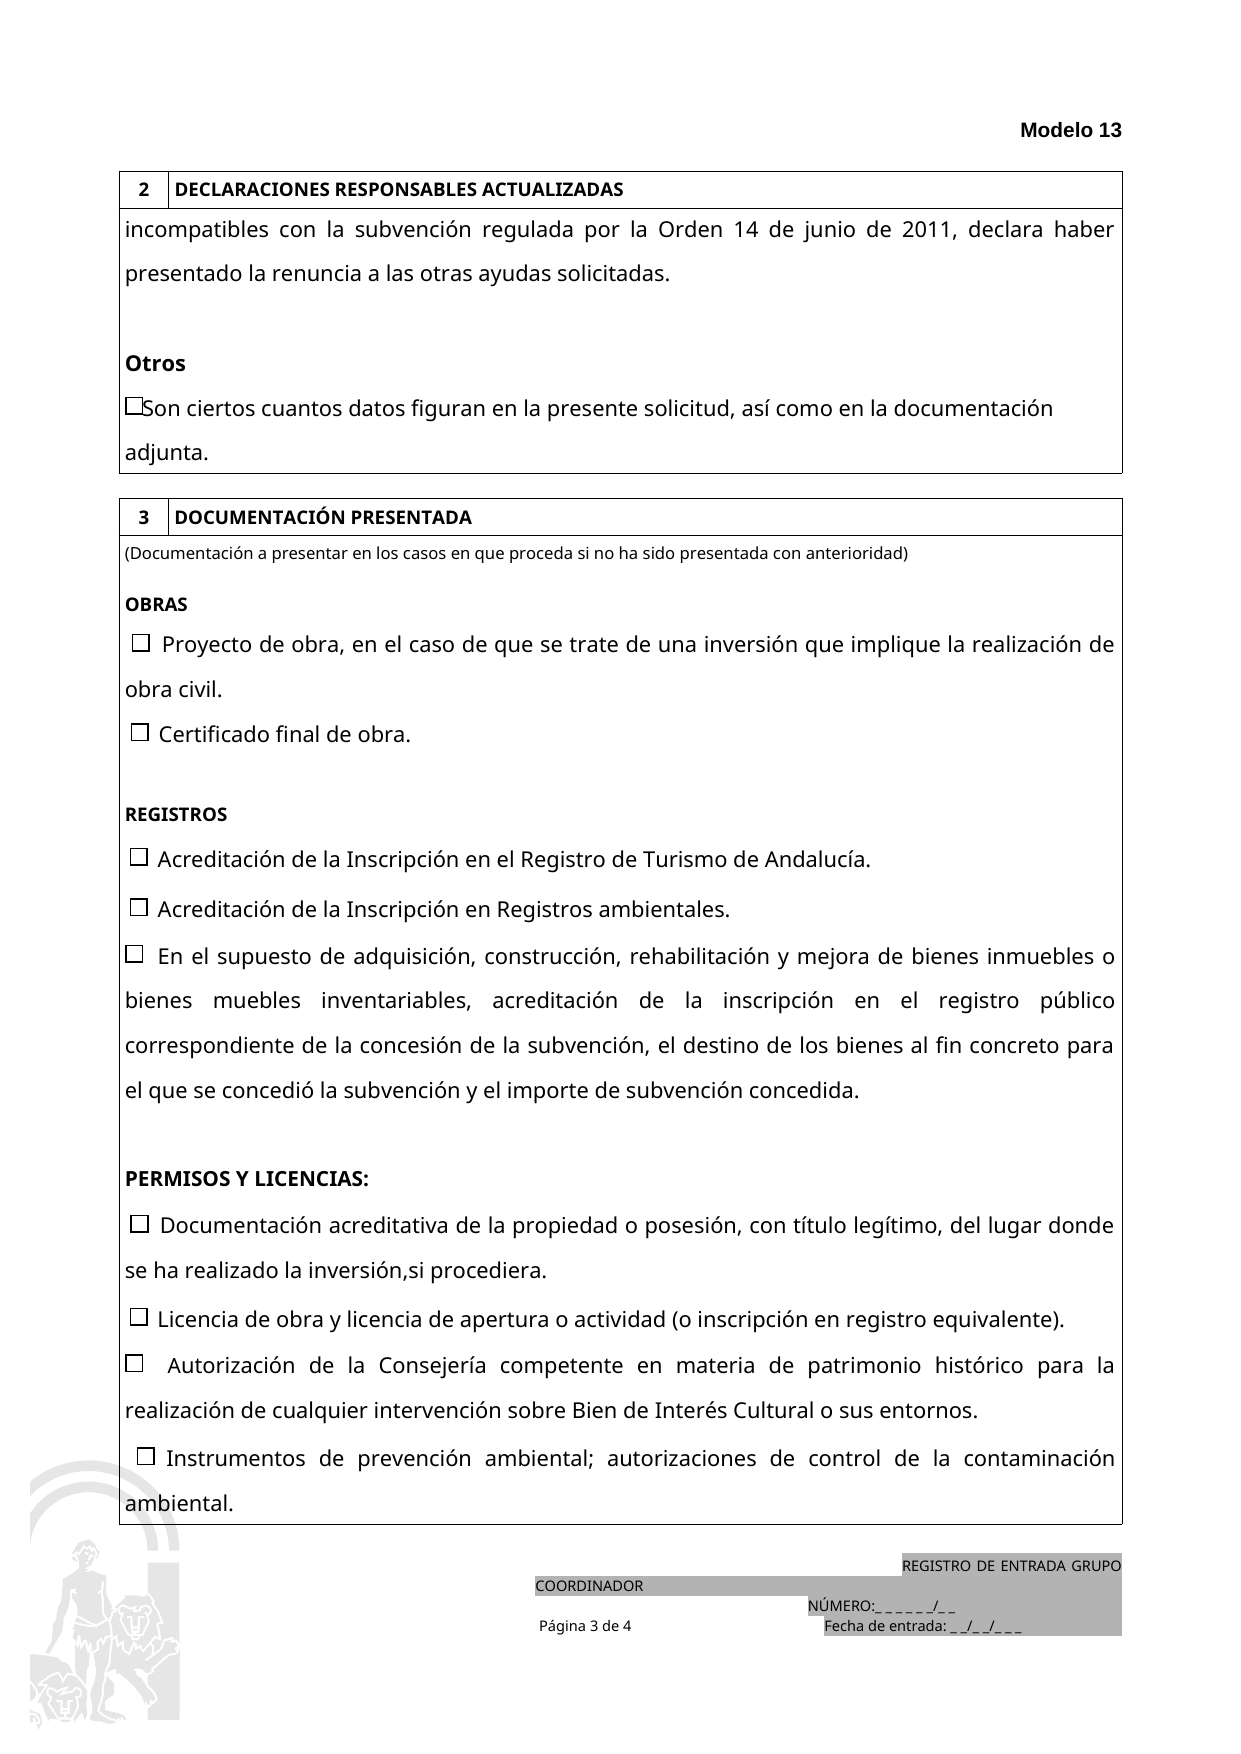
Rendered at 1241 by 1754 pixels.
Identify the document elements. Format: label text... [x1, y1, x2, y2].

table_header 3 [120, 499, 168, 535]
table_header 2 [120, 172, 168, 208]
table_header DECLARACIONES RESPONSABLES ACTUALIZADAS [169, 172, 1122, 208]
table_cell incompatibles con la subvención regulada por la Orden 14 de junio de 2011, declara haber presentado la renuncia a las otras ayudas solicitadas. Otros Son ciertos cuantos datos figuran en la presente solicitud, así como en la documentación adjunta. [120, 209, 1122, 473]
table_header DOCUMENTACIÓN PRESENTADA [169, 499, 1122, 535]
table_cell (Documentación a presentar en los casos en que proceda si no ha sido presentada con anterioridad) OBRAS Proyecto de obra, en el caso de que se trate de una inversión que implique la realización de obra civil. Certificado final de obra. REGISTROS Acreditación de la Inscripción en el Registro de Turismo de Andalucía. Acreditación de la Inscripción en Registros ambientales. En el supuesto de adquisición, construcción, rehabilitación y mejora de bienes inmuebles o bienes muebles inventariables, acreditación de la inscripción en el registro público correspondiente de la concesión de la subvención, el destino de los bienes al fin concreto para el que se concedió la subvención y el importe de subvención concedida. PERMISOS Y LICENCIAS: Documentación acreditativa de la propiedad o posesión, con título legítimo, del lugar donde se ha realizado la inversión,si procediera. Licencia de obra y licencia de apertura o actividad (o inscripción en registro equivalente). Autorización de la Consejería competente en materia de patrimonio histórico para la realización de cualquier intervención sobre Bien de Interés Cultural o sus entornos. Instrumentos de prevención ambiental; autorizaciones de control de la contaminación ambiental. [120, 536, 1122, 1523]
